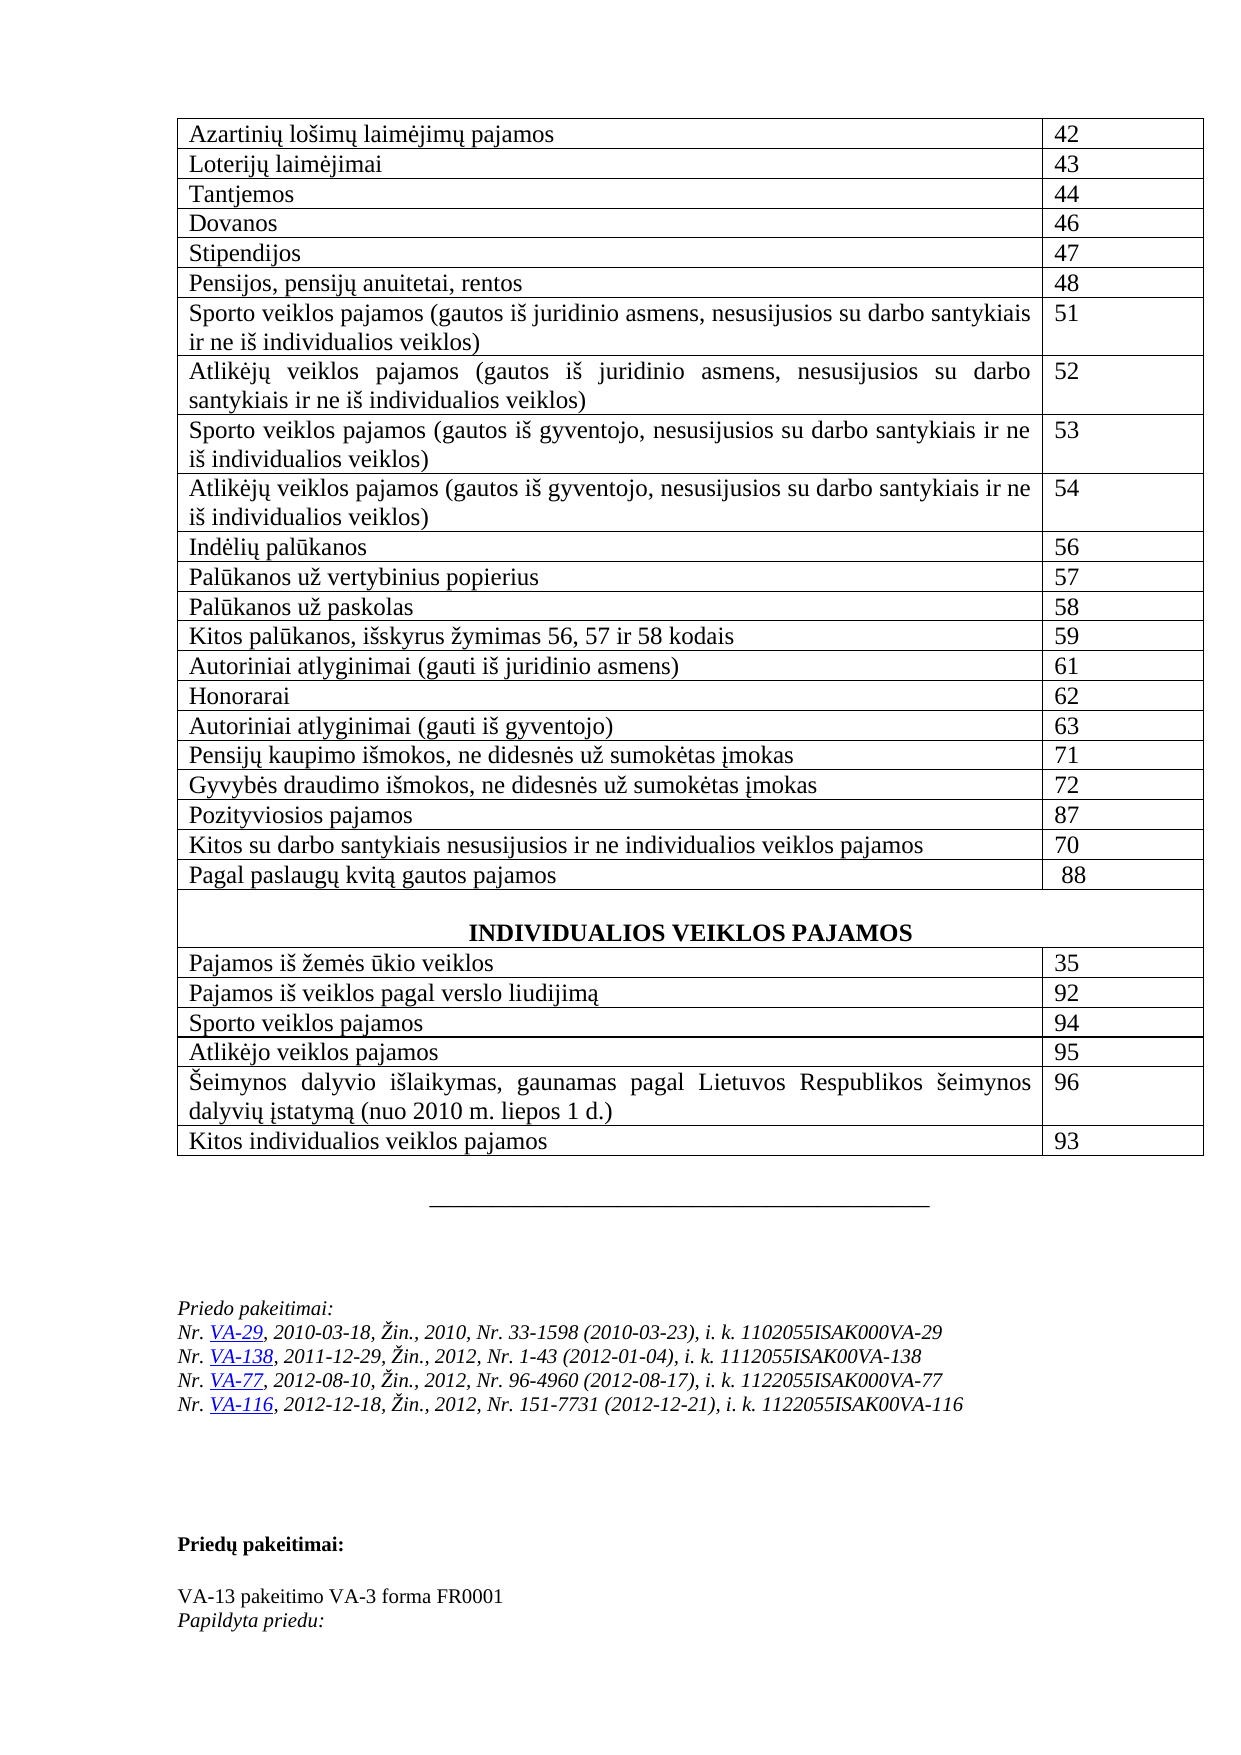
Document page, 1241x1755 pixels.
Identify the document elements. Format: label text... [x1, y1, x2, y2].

table_cell 70 [1043, 830, 1203, 859]
table_cell Honorarai [178, 681, 1042, 710]
table_cell Pajamos iš veiklos pagal verslo liudijimą [178, 978, 1042, 1007]
table_cell 63 [1043, 711, 1203, 739]
table_cell Kitos su darbo santykiais nesusijusios ir ne individualios veiklos pajamos [178, 830, 1042, 859]
table_cell 51 [1043, 298, 1203, 355]
table_cell Pozityviosios pajamos [178, 800, 1042, 829]
table_cell 93 [1043, 1126, 1203, 1154]
table_cell 72 [1043, 770, 1203, 799]
table_cell Atlikėjo veiklos pajamos [178, 1038, 1042, 1066]
table_cell 52 [1043, 356, 1203, 414]
table_cell 71 [1043, 741, 1203, 769]
table_cell 53 [1043, 415, 1203, 472]
table_cell Kitos palūkanos, išskyrus žymimas 56, 57 ir 58 kodais [178, 621, 1042, 650]
table_cell Pajamos iš žemės ūkio veiklos [178, 948, 1042, 977]
table_cell INDIVIDUALIOS VEIKLOS PAJAMOS [178, 890, 1203, 947]
table_cell Sporto veiklos pajamos [178, 1008, 1042, 1036]
table_cell 88 [1043, 860, 1203, 888]
table_cell 47 [1043, 238, 1203, 267]
table_cell Palūkanos už paskolas [178, 592, 1042, 620]
table_cell Loterijų laimėjimai [178, 149, 1042, 178]
table_cell Atlikėjų veiklos pajamos (gautos iš juridinio asmens, nesusijusios su darbo santykiais ir ne iš individualios veiklos) [178, 356, 1042, 414]
table_cell 57 [1043, 562, 1203, 591]
table_cell 48 [1043, 268, 1203, 297]
table_cell 94 [1043, 1008, 1203, 1036]
table_cell 95 [1043, 1038, 1203, 1066]
table_cell 54 [1043, 474, 1203, 531]
table_cell 59 [1043, 621, 1203, 650]
table_cell Pensijos, pensijų anuitetai, rentos [178, 268, 1042, 297]
table_cell Autoriniai atlyginimai (gauti iš gyventojo) [178, 711, 1042, 739]
table_cell 43 [1043, 149, 1203, 178]
table_cell Kitos individualios veiklos pajamos [178, 1126, 1042, 1154]
text Nr. VA-138, 2011-12-29, Žin., 2012, Nr. 1-43 (2012-01-04), i. k. 1112055ISAK00VA-138 [177, 1344, 1181, 1368]
text Priedo pakeitimai: [177, 1296, 1181, 1320]
table_cell 35 [1043, 948, 1203, 977]
text Nr. VA-77, 2012-08-10, Žin., 2012, Nr. 96-4960 (2012-08-17), i. k. 1122055ISAK000VA-77 [177, 1368, 1181, 1392]
table_cell Pensijų kaupimo išmokos, ne didesnės už sumokėtas įmokas [178, 741, 1042, 769]
table_cell Stipendijos [178, 238, 1042, 267]
table_cell Azartinių lošimų laimėjimų pajamos [178, 119, 1042, 148]
table_cell 42 [1043, 119, 1203, 148]
table_cell Dovanos [178, 209, 1042, 237]
table_cell 44 [1043, 179, 1203, 207]
table_cell Autoriniai atlyginimai (gauti iš juridinio asmens) [178, 651, 1042, 680]
table_cell 58 [1043, 592, 1203, 620]
table_cell 87 [1043, 800, 1203, 829]
table_cell 56 [1043, 532, 1203, 561]
table_cell Palūkanos už vertybinius popierius [178, 562, 1042, 591]
table_cell 61 [1043, 651, 1203, 680]
table_cell 92 [1043, 978, 1203, 1007]
text Priedų pakeitimai: [177, 1531, 1181, 1556]
text ________________________________________ [177, 1181, 1181, 1210]
table_cell Sporto veiklos pajamos (gautos iš juridinio asmens, nesusijusios su darbo santykiais ir ne iš individualios veiklos) [178, 298, 1042, 355]
table_cell 46 [1043, 209, 1203, 237]
table_cell Indėlių palūkanos [178, 532, 1042, 561]
table_cell 96 [1043, 1067, 1203, 1125]
table_cell Atlikėjų veiklos pajamos (gautos iš gyventojo, nesusijusios su darbo santykiais ir ne iš individualios veiklos) [178, 474, 1042, 531]
text Papildyta priedu: [177, 1608, 1181, 1632]
table_cell Gyvybės draudimo išmokos, ne didesnės už sumokėtas įmokas [178, 770, 1042, 799]
table_cell Sporto veiklos pajamos (gautos iš gyventojo, nesusijusios su darbo santykiais ir ne iš individualios veiklos) [178, 415, 1042, 472]
table_cell 62 [1043, 681, 1203, 710]
text Nr. VA-116, 2012-12-18, Žin., 2012, Nr. 151-7731 (2012-12-21), i. k. 1122055ISAK00VA-116 [177, 1392, 1181, 1416]
table_cell Pagal paslaugų kvitą gautos pajamos [178, 860, 1042, 888]
text Nr. VA-29, 2010-03-18, Žin., 2010, Nr. 33-1598 (2010-03-23), i. k. 1102055ISAK000VA-29 [177, 1320, 1181, 1344]
text VA-13 pakeitimo VA-3 forma FR0001 [177, 1584, 1181, 1608]
table_cell Tantjemos [178, 179, 1042, 207]
table_cell Šeimynos dalyvio išlaikymas, gaunamas pagal Lietuvos Respublikos šeimynos dalyvių įstatymą (nuo 2010 m. liepos 1 d.) [178, 1067, 1042, 1125]
